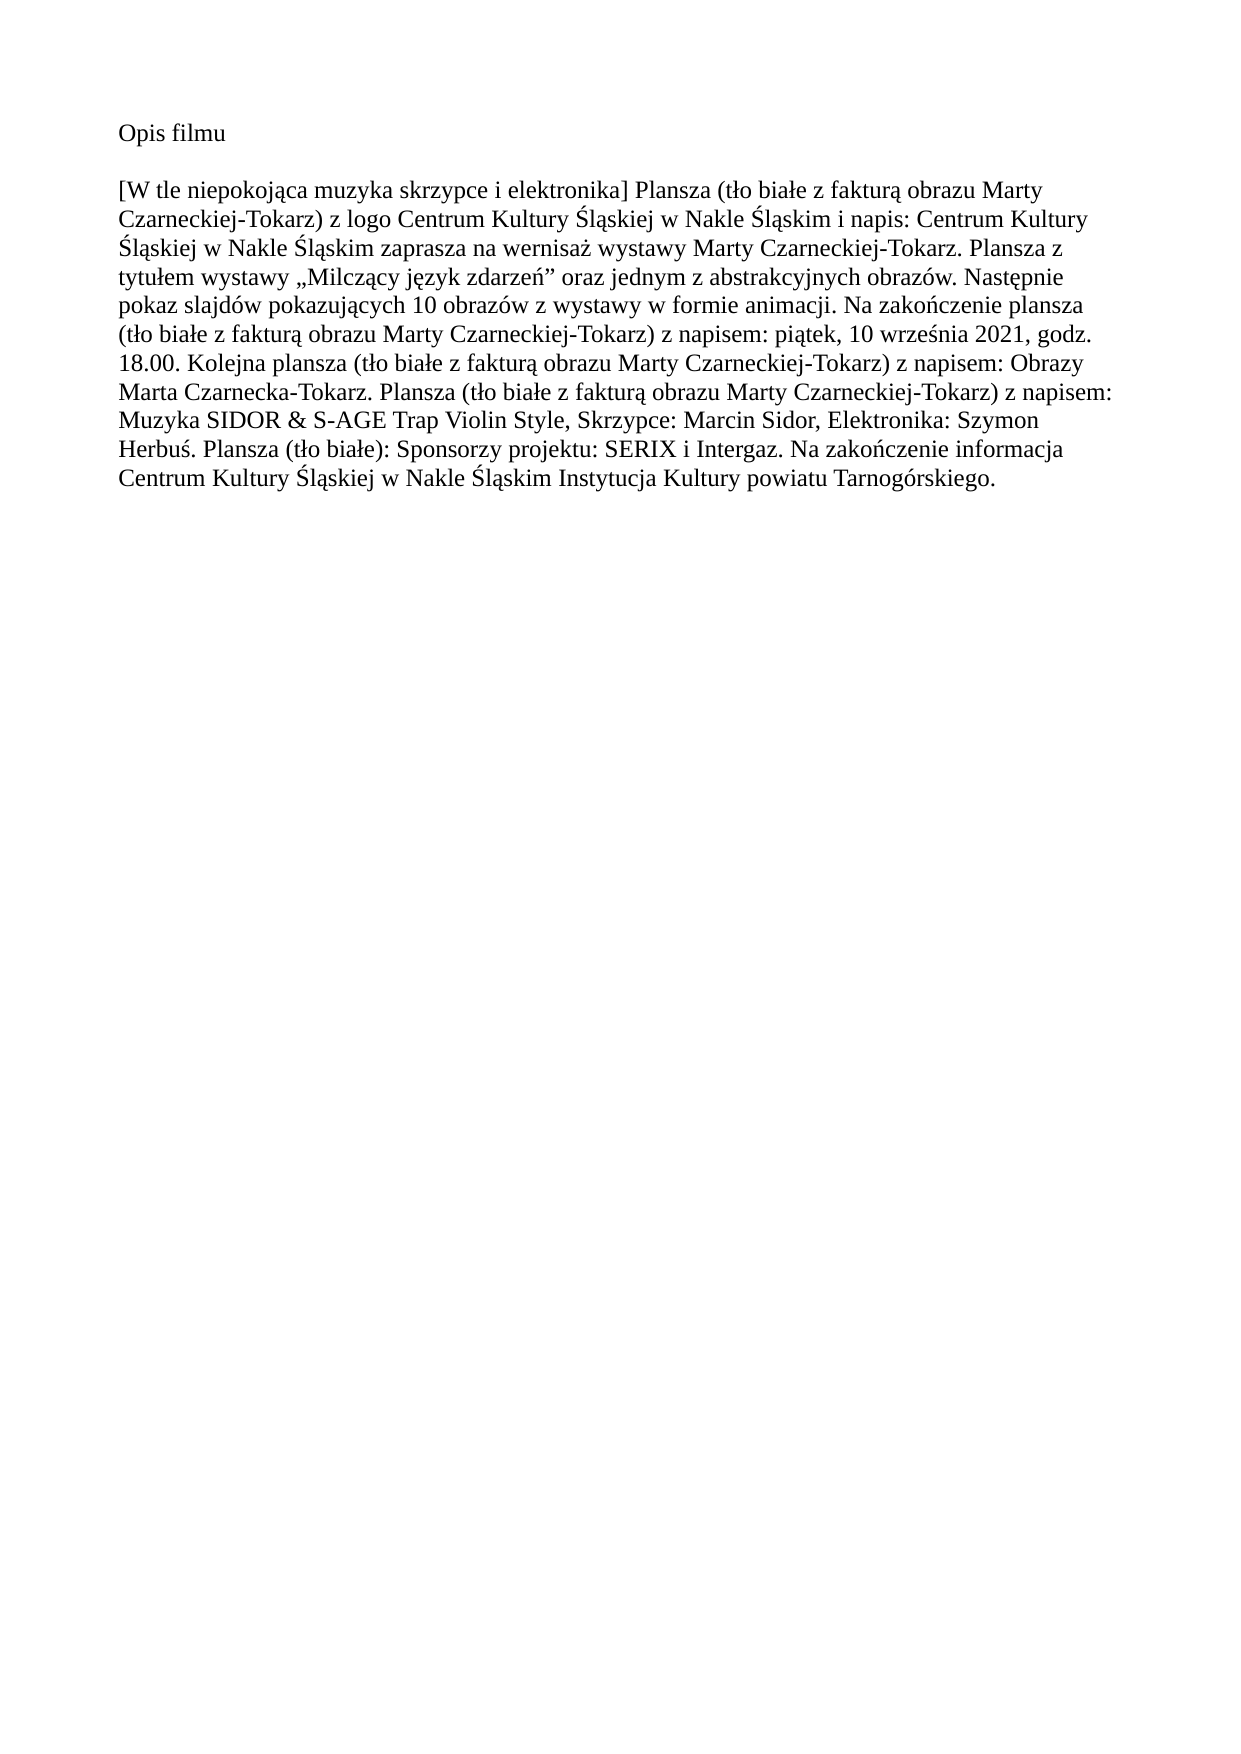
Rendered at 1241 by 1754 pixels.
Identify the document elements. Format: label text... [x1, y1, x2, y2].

text Opis filmu [118, 118, 1122, 147]
text [W tle niepokojąca muzyka skrzypce i elektronika] Plansza (tło białe z fakturą obrazu Marty Czarneckiej-Tokarz) z logo Centrum Kultury Śląskiej w Nakle Śląskim i napis: Centrum Kultury Śląskiej w Nakle Śląskim zaprasza na wernisaż wystawy Marty Czarneckiej-Tokarz. Plansza z tytułem wystawy „Milczący język zdarzeń” oraz jednym z abstrakcyjnych obrazów. Następnie pokaz slajdów pokazujących 10 obrazów z wystawy w formie animacji. Na zakończenie plansza (tło białe z fakturą obrazu Marty Czarneckiej-Tokarz) z napisem: piątek, 10 września 2021, godz. 18.00. Kolejna plansza (tło białe z fakturą obrazu Marty Czarneckiej-Tokarz) z napisem: Obrazy Marta Czarnecka-Tokarz. Plansza (tło białe z fakturą obrazu Marty Czarneckiej-Tokarz) z napisem: Muzyka SIDOR & S-AGE Trap Violin Style, Skrzypce: Marcin Sidor, Elektronika: Szymon Herbuś. Plansza (tło białe): Sponsorzy projektu: SERIX i Intergaz. Na zakończenie informacja Centrum Kultury Śląskiej w Nakle Śląskim Instytucja Kultury powiatu Tarnogórskiego. [118, 176, 1122, 492]
